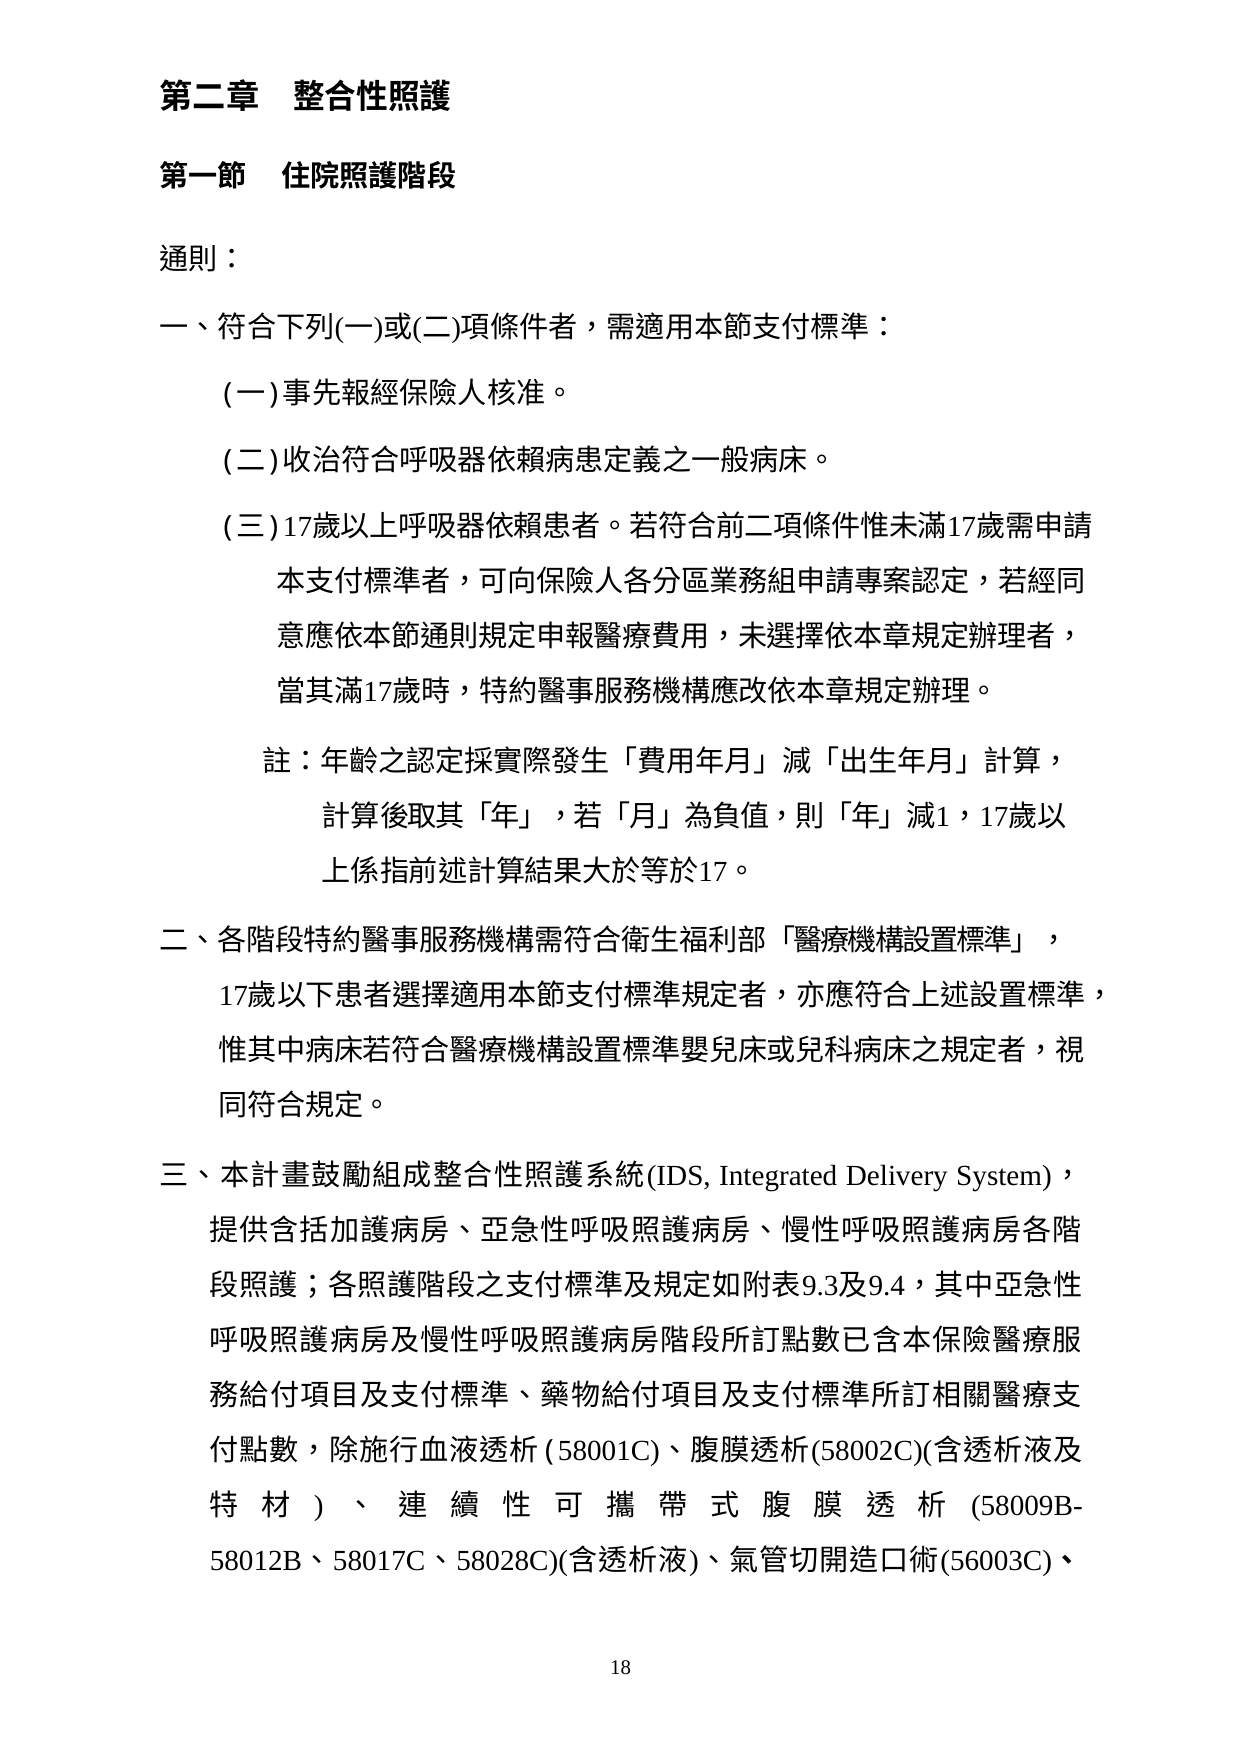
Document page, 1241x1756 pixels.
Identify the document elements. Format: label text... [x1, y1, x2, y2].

text 註：年齡之認定採實際發生「費用年月」減「出生年月」計算，計算後取其「年」，若「月」為負值，則「年」減1，17歲以上係指前述計算結果大於等於17。 [262, 738, 1093, 890]
text (三)17歲以上呼吸器依賴患者。若符合前二項條件惟未滿17歲需申請本支付標準者，可向保險人各分區業務組申請專案認定，若經同意應依本節通則規定申報醫療費用，未選擇依本章規定辦理者，當其滿17歲時，特約醫事服務機構應改依本章規定辦理。 [218, 503, 1093, 710]
text 通則： [159, 236, 1093, 278]
text (二)收治符合呼吸器依賴病患定義之一般病床。 [218, 436, 1093, 478]
text 一、符合下列(一)或(二)項條件者，需適用本節支付標準： [159, 303, 1093, 346]
subtitle 第二章 整合性照護 [159, 75, 1093, 117]
subtitle 第一節 住院照護階段 [159, 152, 1093, 195]
text 二、各階段特約醫事服務機構需符合衛生福利部「醫療機構設置標準」，17歲以下患者選擇適用本節支付標準規定者，亦應符合上述設置標準，惟其中病床若符合醫療機構設置標準嬰兒床或兒科病床之規定者，視同符合規定。 [159, 917, 1093, 1124]
text (一)事先報經保險人核准。 [218, 369, 1093, 412]
text 三、本計畫鼓勵組成整合性照護系統(IDS, Integrated Delivery System)，提供含括加護病房、亞急性呼吸照護病房、慢性呼吸照護病房各階段照護；各照護階段之支付標準及規定如附表9.3及9.4，其中亞急性呼吸照護病房及慢性呼吸照護病房階段所訂點數已含本保險醫療服務給付項目及支付標準、藥物給付項目及支付標準所訂相關醫療支付點數，除施行血液透析(58001C)、腹膜透析(58002C)(含透析液及特材)、連續性可攜帶式腹膜透析(58009B-58012B、58017C、58028C)(含透析液)、氣管切開造口術(56003C)、 [159, 1152, 1083, 1578]
